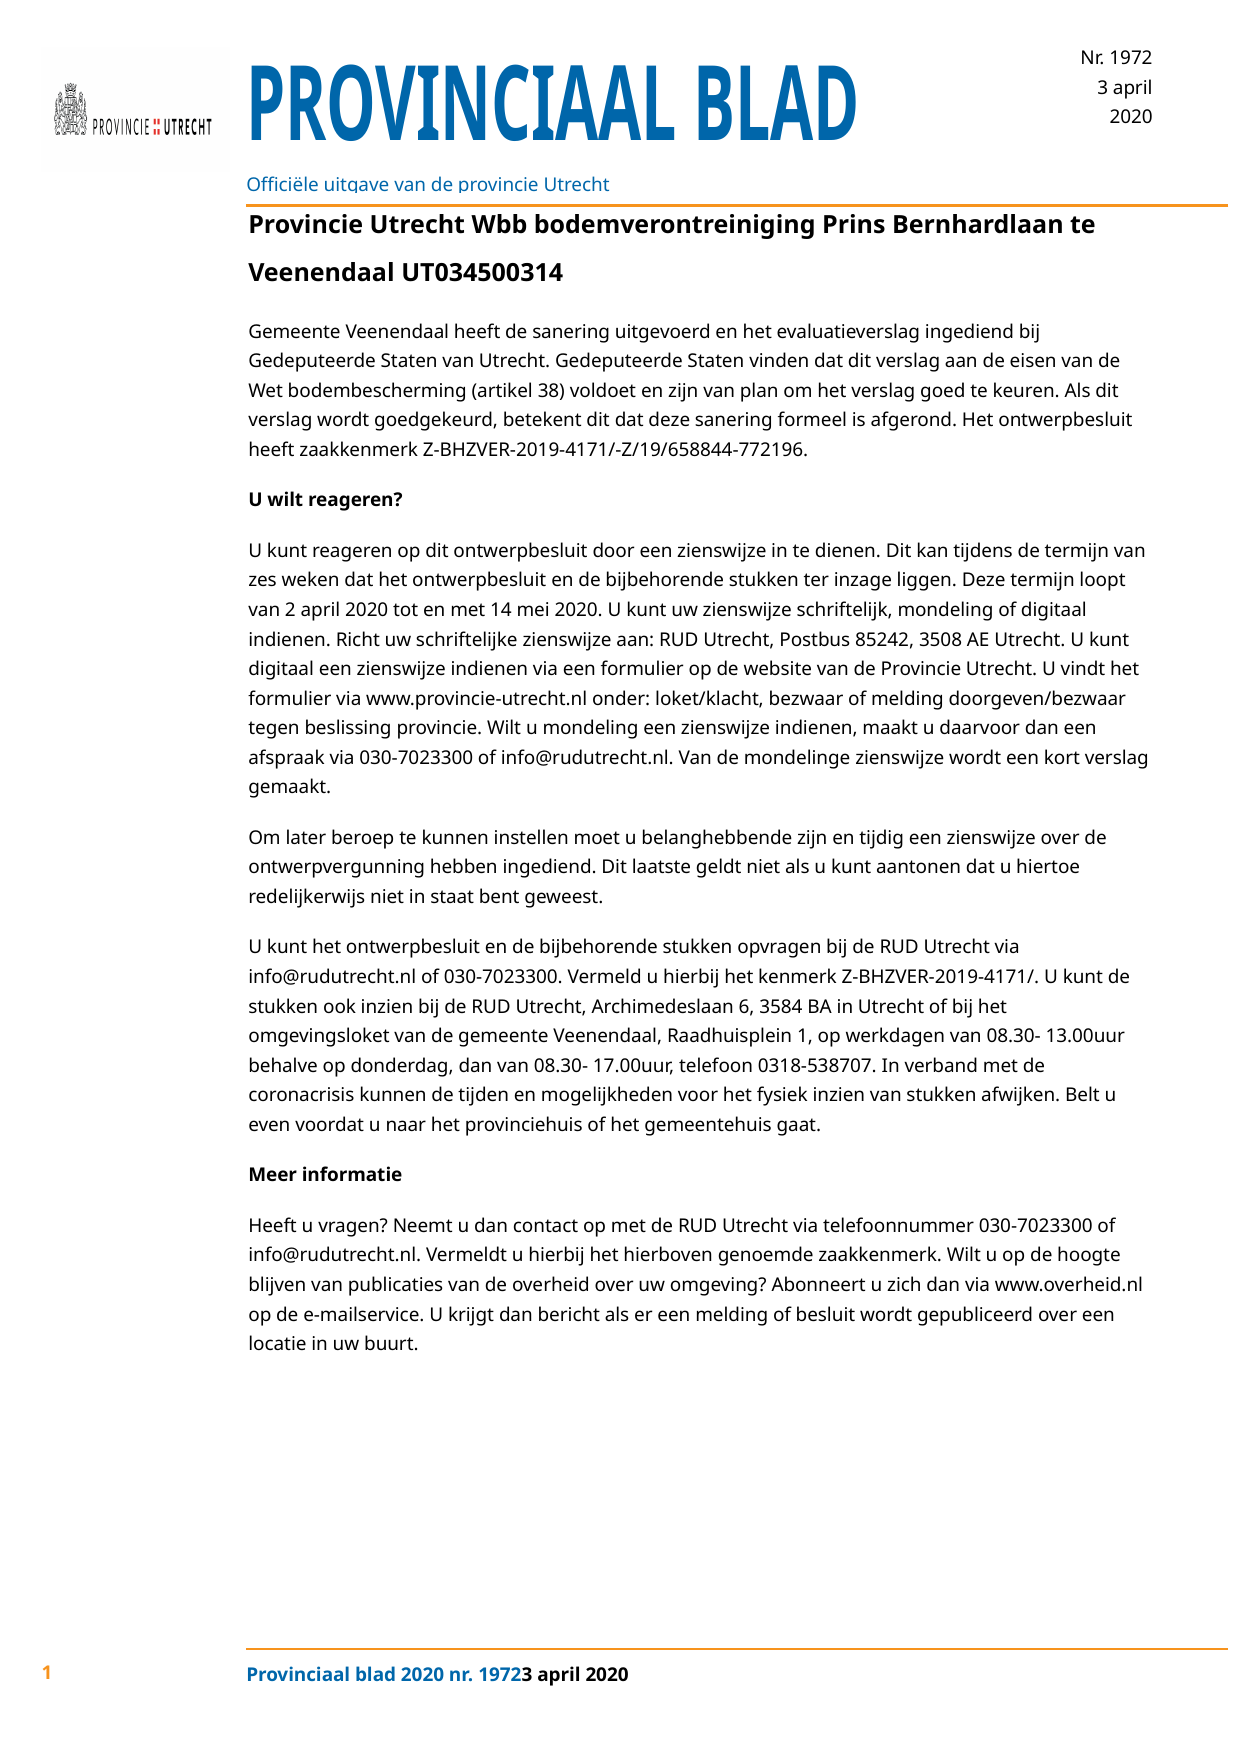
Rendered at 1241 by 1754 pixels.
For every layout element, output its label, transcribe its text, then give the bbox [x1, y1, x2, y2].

text U kunt het ontwerpbesluit en de bijbehorende stukken opvragen bij de RUD Utrecht via info@rudutrecht.nl of 030-7023300. Vermeld u hierbij het kenmerk Z-BHZVER-2019-4171/. U kunt de stukken ook inzien bij de RUD Utrecht, Archimedeslaan 6, 3584 BA in Utrecht of bij het omgevingsloket van de gemeente Veenendaal, Raadhuisplein 1, op werkdagen van 08.30- 13.00uur behalve op donderdag, dan van 08.30- 17.00uur, telefoon 0318-538707. In verband met de coronacrisis kunnen de tijden en mogelijkheden voor het fysiek inzien van stukken afwijken. Belt u even voordat u naar het provinciehuis of het gemeentehuis gaat. [248, 934, 1152, 1137]
text Provincie Utrecht Wbb bodemverontreiniging Prins Bernhardlaan te Veenendaal UT034500314 [248, 207, 1152, 288]
text Om later beroep te kunnen instellen moet u belanghebbende zijn en tijdig een zienswijze over de ontwerpvergunning hebben ingediend. Dit laatste geldt niet als u kunt aantonen dat u hiertoe redelijkerwijs niet in staat bent geweest. [248, 824, 1152, 909]
text Meer informatie [248, 1162, 1152, 1187]
picture [41, 47, 231, 172]
text U wilt reageren? [248, 487, 1152, 512]
text Gemeente Veenendaal heeft de sanering uitgevoerd en het evaluatieverslag ingediend bij Gedeputeerde Staten van Utrecht. Gedeputeerde Staten vinden dat dit verslag aan de eisen van de Wet bodembescherming (artikel 38) voldoet en zijn van plan om het verslag goed te keuren. Als dit verslag wordt goedgekeurd, betekent dit dat deze sanering formeel is afgerond. Het ontwerpbesluit heeft zaakkenmerk Z-BHZVER-2019-4171/-Z/19/658844-772196. [248, 318, 1152, 462]
text U kunt reageren op dit ontwerpbesluit door een zienswijze in te dienen. Dit kan tijdens de termijn van zes weken dat het ontwerpbesluit en de bijbehorende stukken ter inzage liggen. Deze termijn loopt van 2 april 2020 tot en met 14 mei 2020. U kunt uw zienswijze schriftelijk, mondeling of digitaal indienen. Richt uw schriftelijke zienswijze aan: RUD Utrecht, Postbus 85242, 3508 AE Utrecht. U kunt digitaal een zienswijze indienen via een formulier op de website van de Provincie Utrecht. U vindt het formulier via www.provincie-utrecht.nl onder: loket/klacht, bezwaar of melding doorgeven/bezwaar tegen beslissing provincie. Wilt u mondeling een zienswijze indienen, maakt u daarvoor dan een afspraak via 030-7023300 of info@rudutrecht.nl. Van de mondelinge zienswijze wordt een kort verslag gemaakt. [248, 537, 1152, 799]
text Heeft u vragen? Neemt u dan contact op met de RUD Utrecht via telefoonnummer 030-7023300 of info@rudutrecht.nl. Vermeldt u hierbij het hierboven genoemde zaakkenmerk. Wilt u op de hoogte blijven van publicaties van de overheid over uw omgeving? Abonneert u zich dan via www.overheid.nl op de e-mailservice. U krijgt dan bericht als er een melding of besluit wordt gepubliceerd over een locatie in uw buurt. [248, 1212, 1152, 1356]
